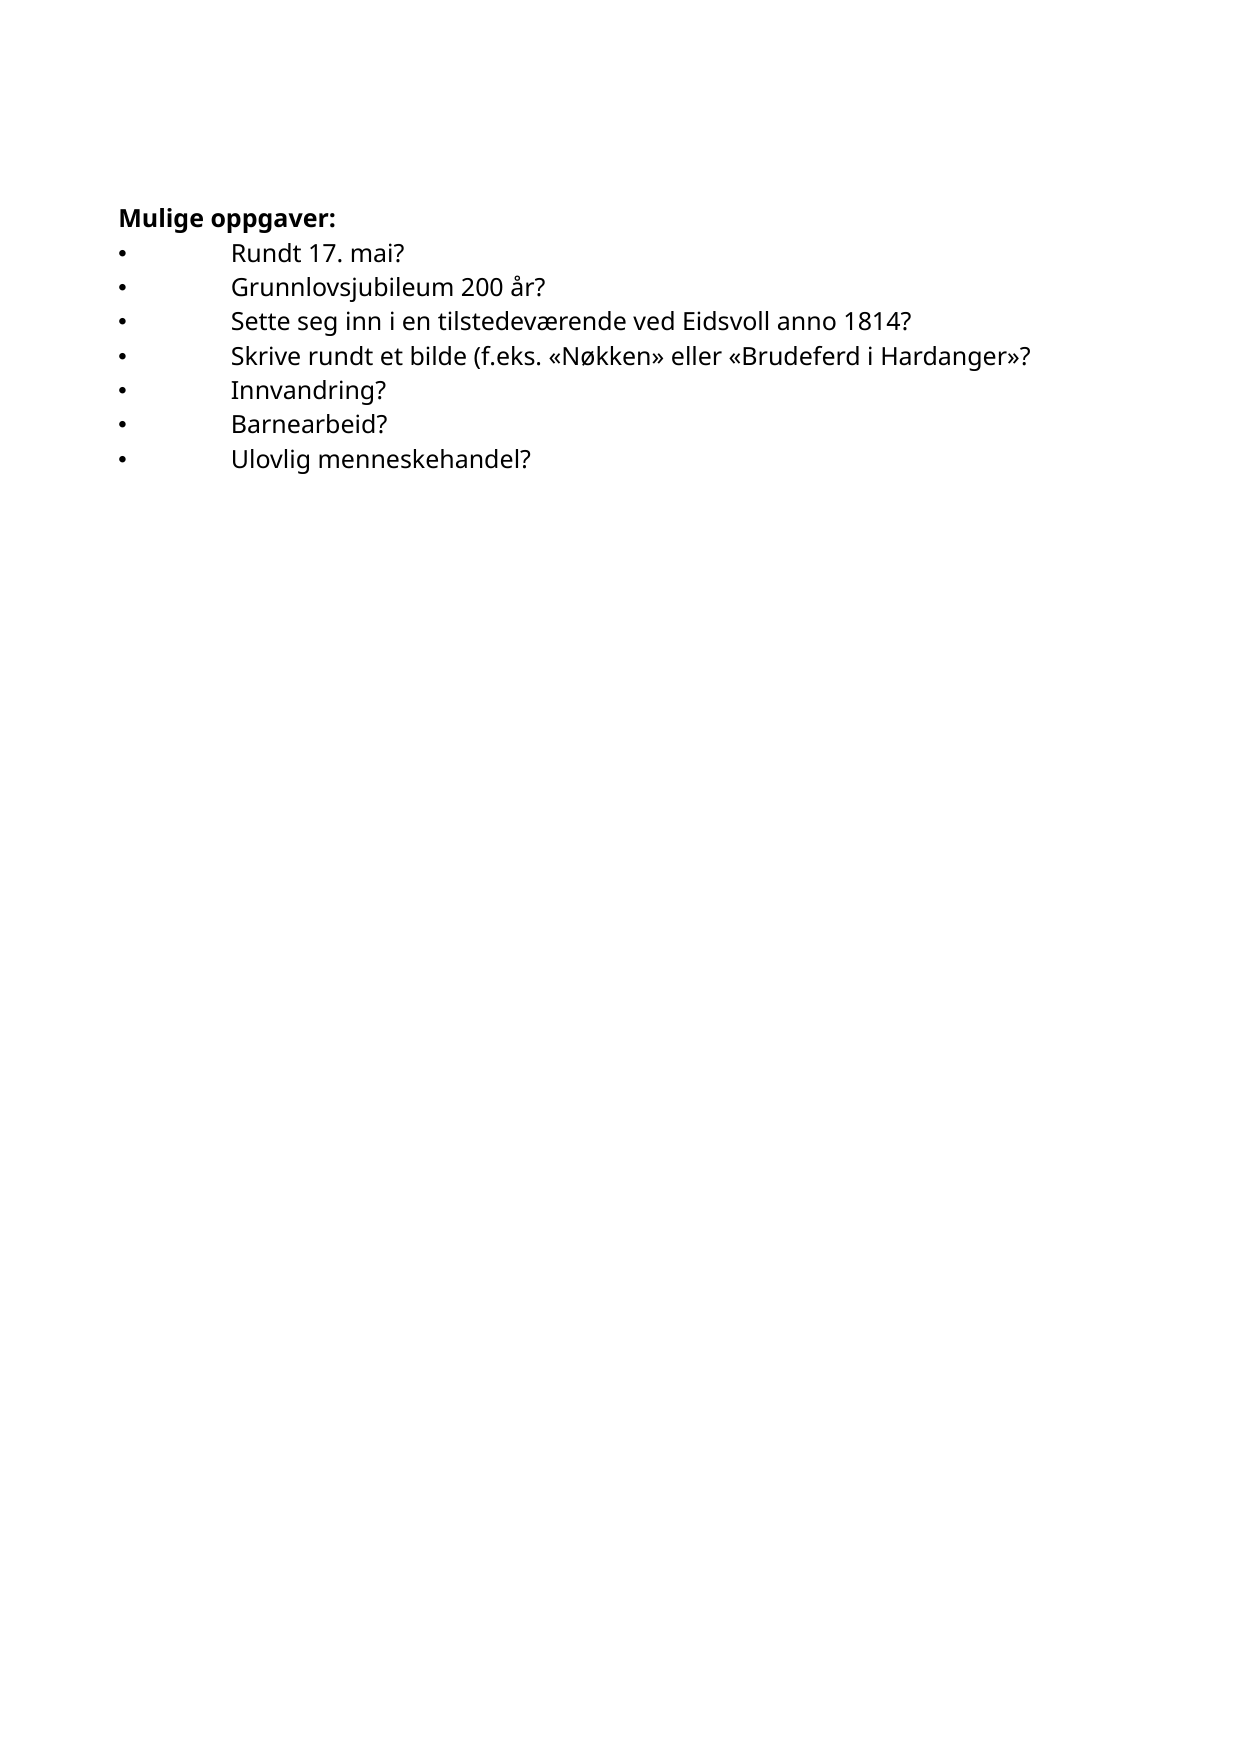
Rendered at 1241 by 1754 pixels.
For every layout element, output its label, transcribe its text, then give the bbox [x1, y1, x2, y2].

list Grunnlovsjubileum 200 år? [118, 269, 1122, 304]
list Ulovlig menneskehandel? [118, 441, 1122, 476]
text Mulige oppgaver: [118, 201, 1122, 235]
list Rundt 17. mai? [118, 235, 1122, 269]
list Sette seg inn i en tilstedeværende ved Eidsvoll anno 1814? [118, 304, 1122, 338]
list Barnearbeid? [118, 407, 1122, 441]
list Innvandring? [118, 372, 1122, 407]
list Skrive rundt et bilde (f.eks. «Nøkken» eller «Brudeferd i Hardanger»? [118, 338, 1122, 372]
